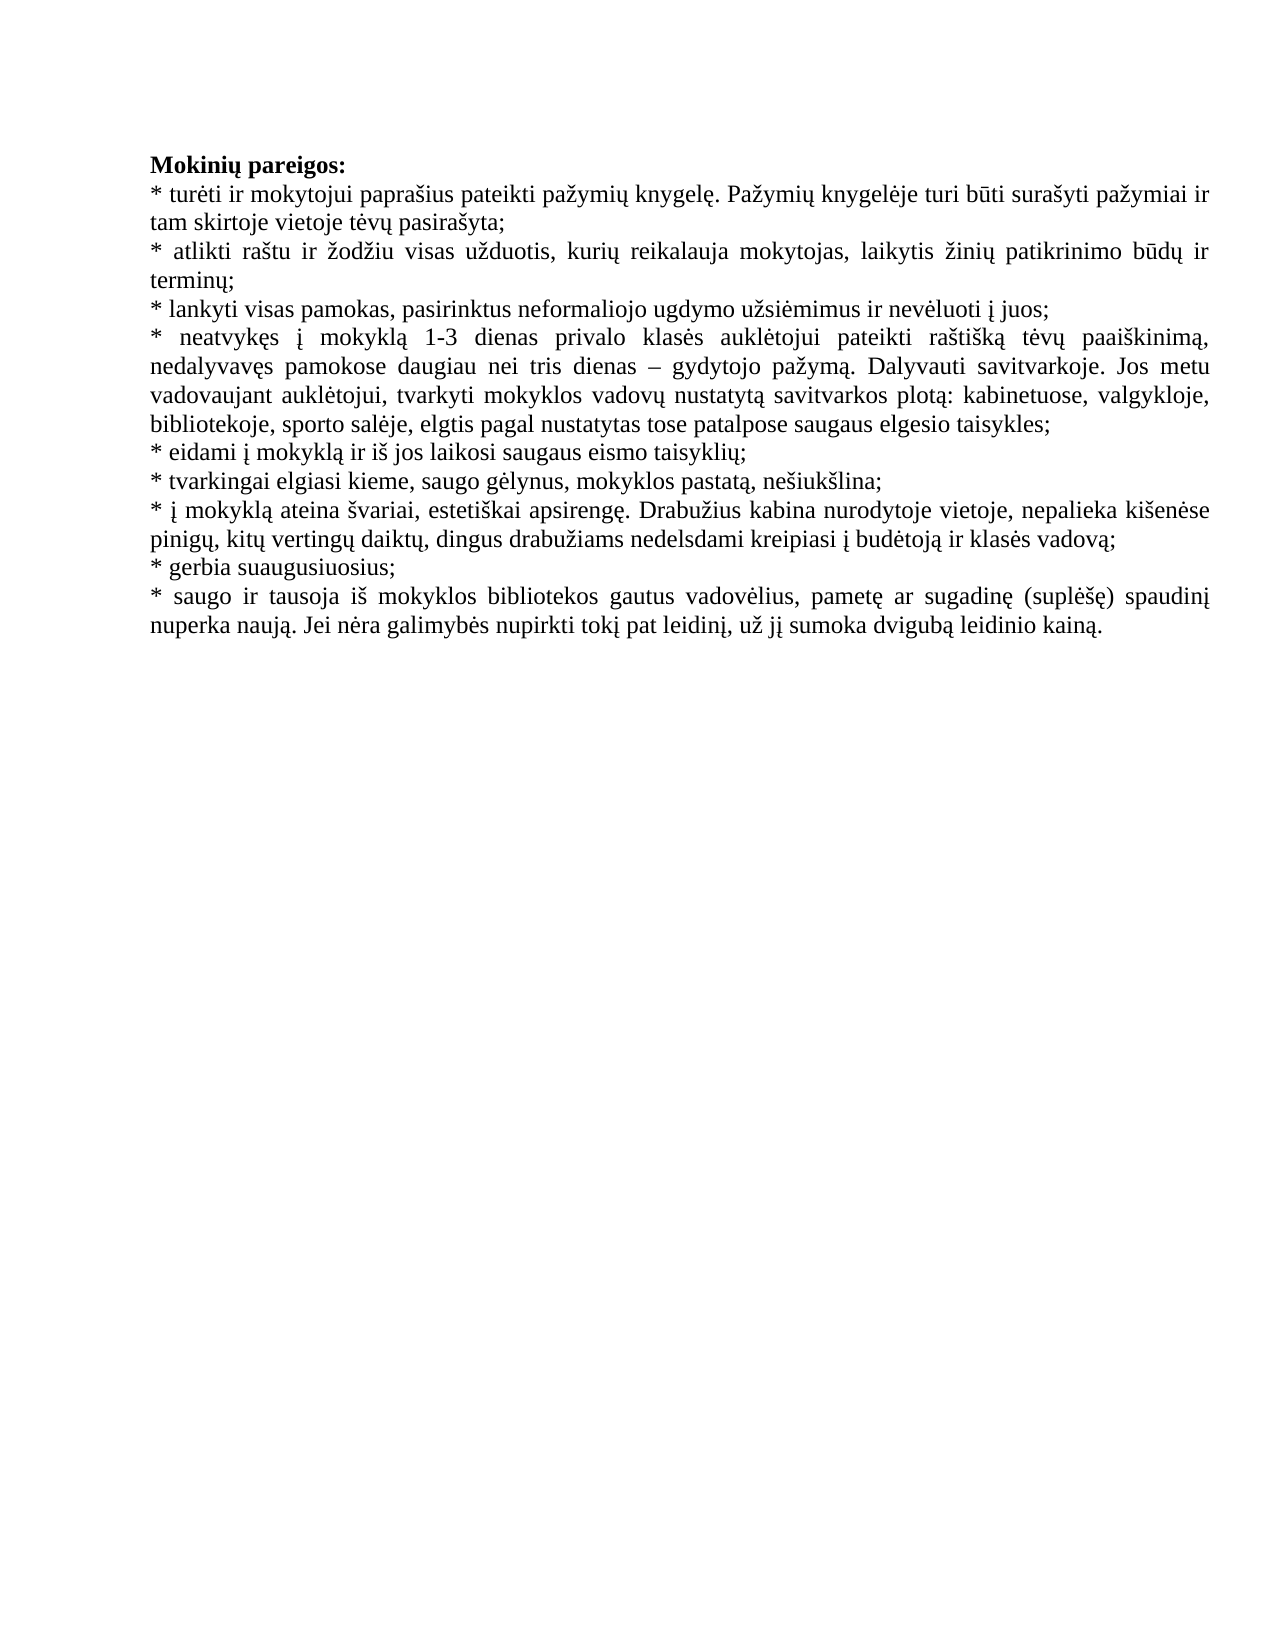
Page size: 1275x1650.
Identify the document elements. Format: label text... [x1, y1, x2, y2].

text * atlikti raštu ir žodžiu visas užduotis, kurių reikalauja mokytojas, laikytis žinių patikrinimo būdų ir terminų; [150, 236, 1211, 294]
text * lankyti visas pamokas, pasirinktus neformaliojo ugdymo užsiėmimus ir nevėluoti į juos; [150, 294, 1211, 322]
text * saugo ir tausoja iš mokyklos bibliotekos gautus vadovėlius, pametę ar sugadinę (suplėšę) spaudinį nuperka naują. Jei nėra galimybės nupirkti tokį pat leidinį, už jį sumoka dvigubą leidinio kainą. [150, 581, 1211, 639]
text * tvarkingai elgiasi kieme, saugo gėlynus, mokyklos pastatą, nešiukšlina; [150, 466, 1211, 495]
text * eidami į mokyklą ir iš jos laikosi saugaus eismo taisyklių; [150, 437, 1211, 466]
text Mokinių pareigos: [150, 150, 1211, 179]
text * turėti ir mokytojui paprašius pateikti pažymių knygelę. Pažymių knygelėje turi būti surašyti pažymiai ir tam skirtoje vietoje tėvų pasirašyta; [150, 179, 1211, 236]
text * į mokyklą ateina švariai, estetiškai apsirengę. Drabužius kabina nurodytoje vietoje, nepalieka kišenėse pinigų, kitų vertingų daiktų, dingus drabužiams nedelsdami kreipiasi į budėtoją ir klasės vadovą; [150, 495, 1211, 552]
text * neatvykęs į mokyklą 1-3 dienas privalo klasės auklėtojui pateikti raštišką tėvų paaiškinimą, nedalyvavęs pamokose daugiau nei tris dienas – gydytojo pažymą. Dalyvauti savitvarkoje. Jos metu vadovaujant auklėtojui, tvarkyti mokyklos vadovų nustatytą savitvarkos plotą: kabinetuose, valgykloje, bibliotekoje, sporto salėje, elgtis pagal nustatytas tose patalpose saugaus elgesio taisykles; [150, 322, 1211, 437]
text * gerbia suaugusiuosius; [150, 552, 1211, 581]
